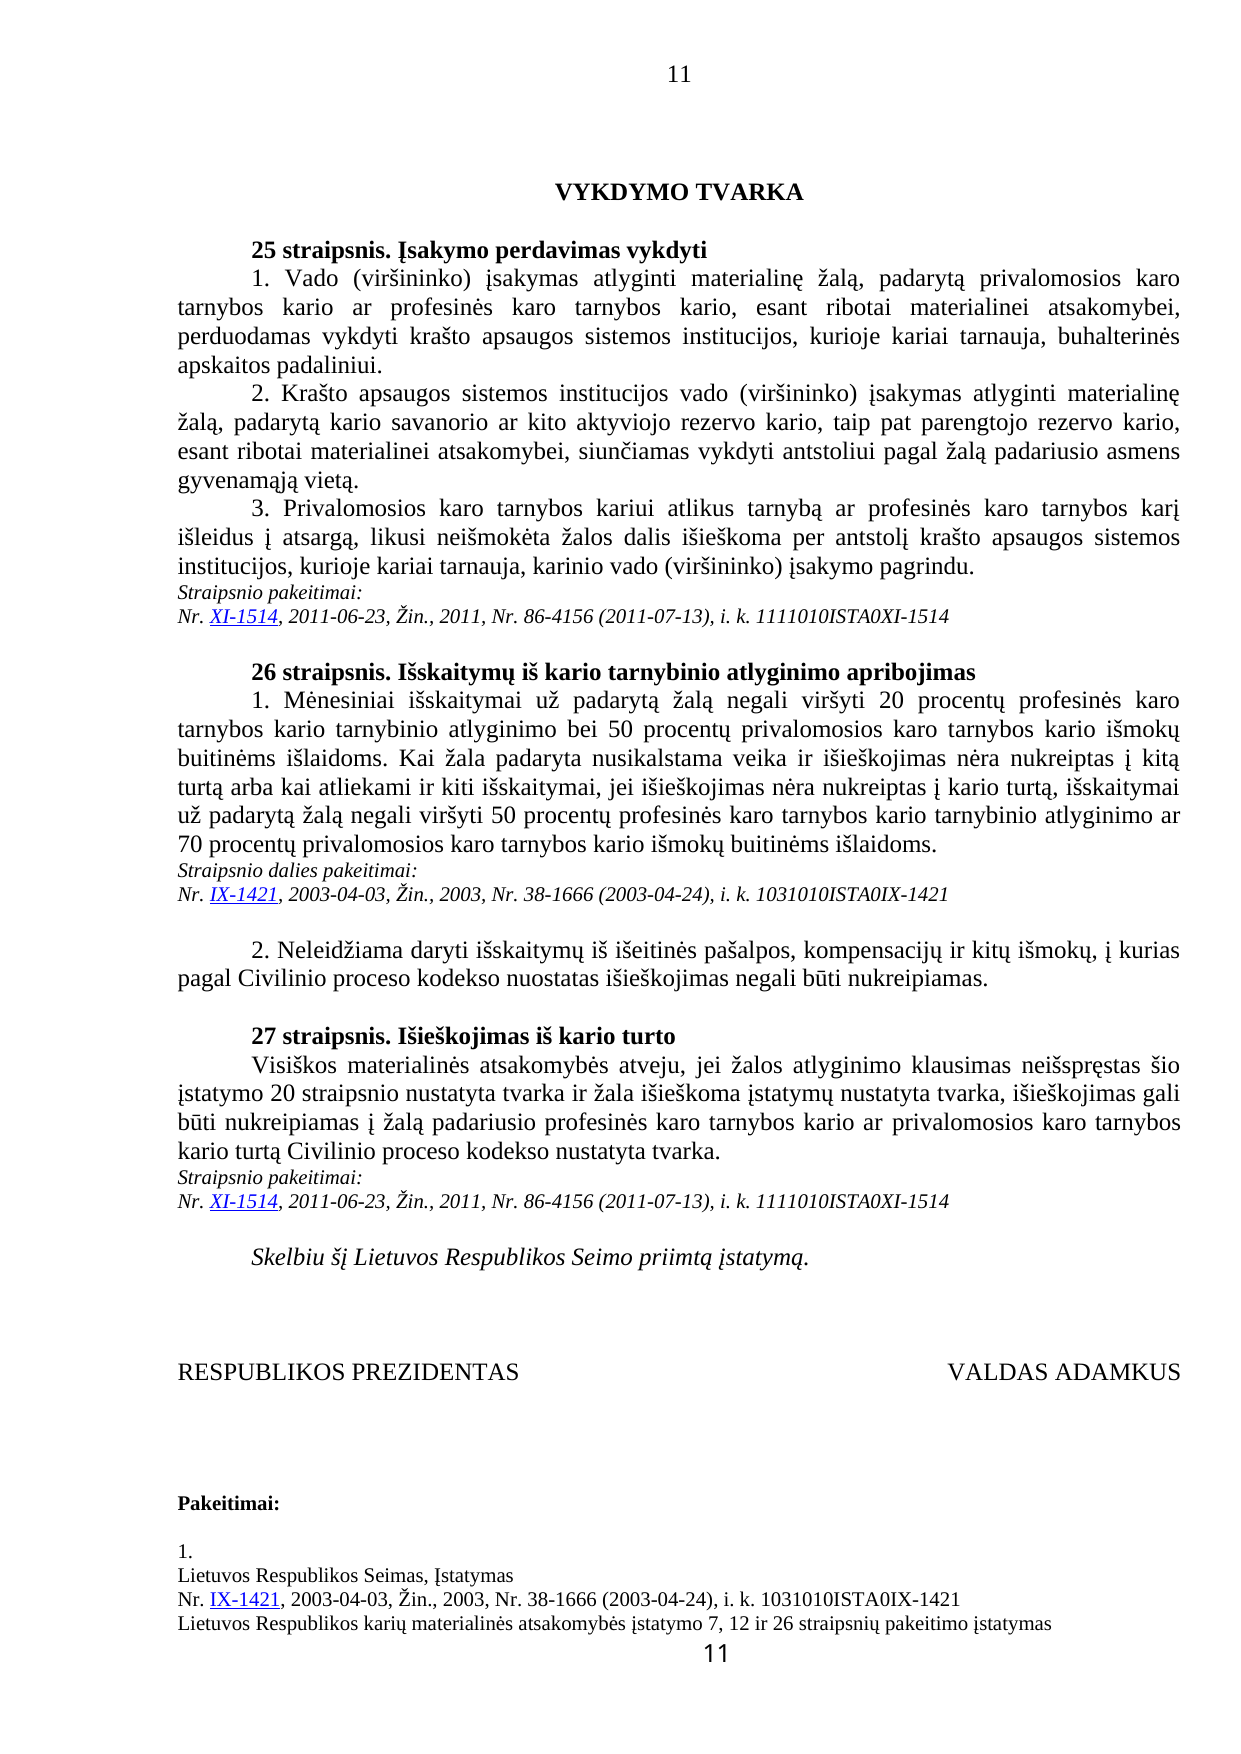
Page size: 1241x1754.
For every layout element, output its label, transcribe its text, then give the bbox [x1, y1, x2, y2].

text RESPUBLIKOS PREZIDENTAS VALDAS ADAMKUS [177, 1357, 1181, 1385]
text Skelbiu šį Lietuvos Respublikos Seimo priimtą įstatymą. [177, 1242, 1181, 1270]
text 1. [177, 1539, 1181, 1563]
text 27 straipsnis. Išieškojimas iš kario turto [177, 1021, 1181, 1050]
text 2. Krašto apsaugos sistemos institucijos vado (viršininko) įsakymas atlyginti materialinę žalą, padarytą kario savanorio ar kito aktyviojo rezervo kario, taip pat parengtojo rezervo kario, esant ribotai materialinei atsakomybei, siunčiamas vykdyti antstoliui pagal žalą padariusio asmens gyvenamąją vietą. [177, 378, 1181, 493]
text Lietuvos Respublikos Seimas, Įstatymas [177, 1563, 1181, 1587]
text 2. Neleidžiama daryti išskaitymų iš išeitinės pašalpos, kompensacijų ir kitų išmokų, į kurias pagal Civilinio proceso kodekso nuostatas išieškojimas negali būti nukreipiamas. [177, 935, 1181, 992]
text Nr. IX-1421, 2003-04-03, Žin., 2003, Nr. 38-1666 (2003-04-24), i. k. 1031010ISTA0IX-1421 [177, 1587, 1181, 1611]
text Nr. IX-1421, 2003-04-03, Žin., 2003, Nr. 38-1666 (2003-04-24), i. k. 1031010ISTA0IX-1421 [177, 882, 1181, 906]
text 26 straipsnis. Išskaitymų iš kario tarnybinio atlyginimo apribojimas [177, 657, 1181, 685]
text Straipsnio dalies pakeitimai: [177, 858, 1181, 882]
text Straipsnio pakeitimai: [177, 1165, 1181, 1189]
text 3. Privalomosios karo tarnybos kariui atlikus tarnybą ar profesinės karo tarnybos karį išleidus į atsargą, likusi neišmokėta žalos dalis išieškoma per antstolį krašto apsaugos sistemos institucijos, kurioje kariai tarnauja, karinio vado (viršininko) įsakymo pagrindu. [177, 493, 1181, 580]
text Pakeitimai: [177, 1491, 1181, 1515]
text Straipsnio pakeitimai: [177, 580, 1181, 604]
text 1. Mėnesiniai išskaitymai už padarytą žalą negali viršyti 20 procentų profesinės karo tarnybos kario tarnybinio atlyginimo bei 50 procentų privalomosios karo tarnybos kario išmokų buitinėms išlaidoms. Kai žala padaryta nusikalstama veika ir išieškojimas nėra nukreiptas į kitą turtą arba kai atliekami ir kiti išskaitymai, jei išieškojimas nėra nukreiptas į kario turtą, išskaitymai už padarytą žalą negali viršyti 50 procentų profesinės karo tarnybos kario tarnybinio atlyginimo ar 70 procentų privalomosios karo tarnybos kario išmokų buitinėms išlaidoms. [177, 685, 1181, 858]
text Nr. XI-1514, 2011-06-23, Žin., 2011, Nr. 86-4156 (2011-07-13), i. k. 1111010ISTA0XI-1514 [177, 604, 1181, 628]
text 1. Vado (viršininko) įsakymas atlyginti materialinę žalą, padarytą privalomosios karo tarnybos kario ar profesinės karo tarnybos kario, esant ribotai materialinei atsakomybei, perduodamas vykdyti krašto apsaugos sistemos institucijos, kurioje kariai tarnauja, buhalterinės apskaitos padaliniui. [177, 263, 1181, 378]
text Lietuvos Respublikos karių materialinės atsakomybės įstatymo 7, 12 ir 26 straipsnių pakeitimo įstatymas [177, 1611, 1181, 1635]
text 25 straipsnis. Įsakymo perdavimas vykdyti [177, 235, 1181, 263]
text VYKDYMO TVARKA [177, 177, 1181, 206]
text Nr. XI-1514, 2011-06-23, Žin., 2011, Nr. 86-4156 (2011-07-13), i. k. 1111010ISTA0XI-1514 [177, 1189, 1181, 1213]
text Visiškos materialinės atsakomybės atveju, jei žalos atlyginimo klausimas neišspręstas šio įstatymo 20 straipsnio nustatyta tvarka ir žala išieškoma įstatymų nustatyta tvarka, išieškojimas gali būti nukreipiamas į žalą padariusio profesinės karo tarnybos kario ar privalomosios karo tarnybos kario turtą Civilinio proceso kodekso nustatyta tvarka. [177, 1050, 1181, 1165]
